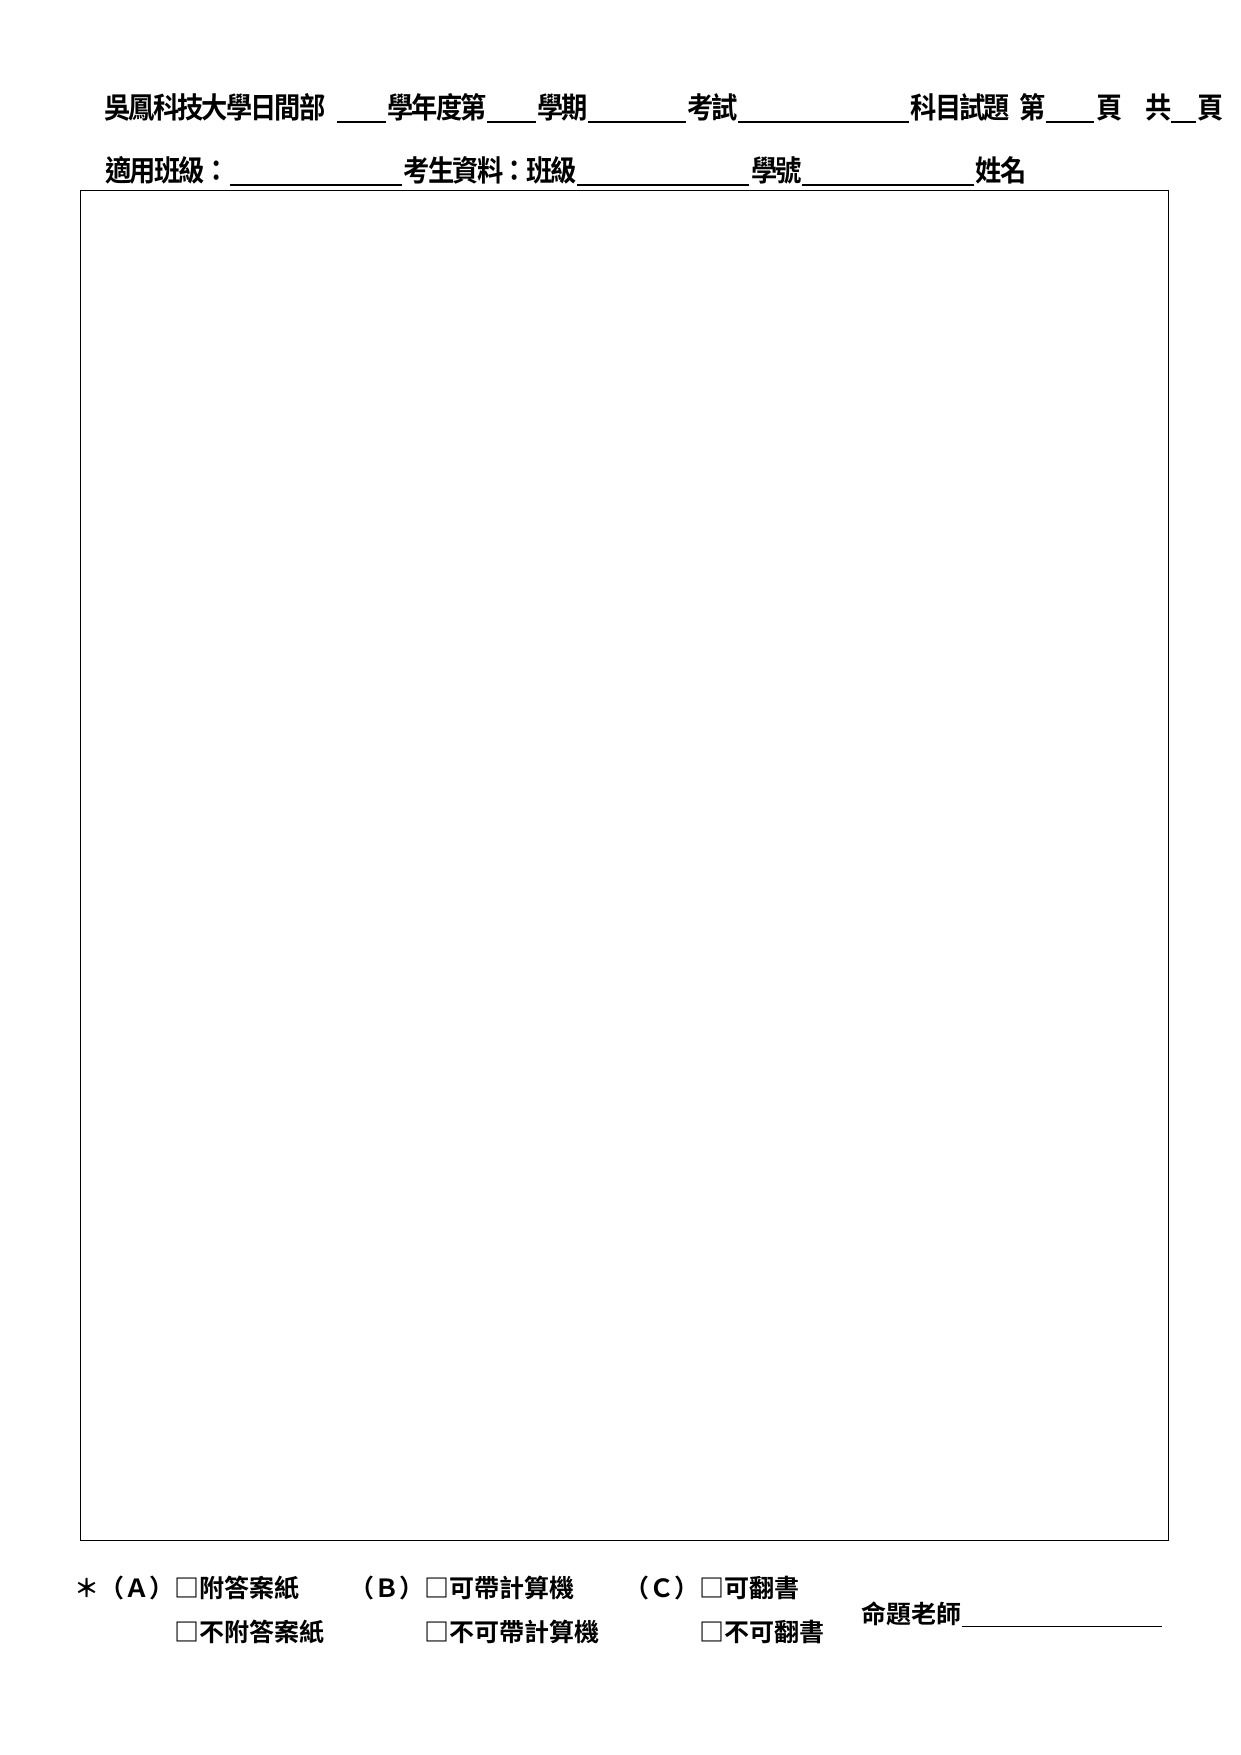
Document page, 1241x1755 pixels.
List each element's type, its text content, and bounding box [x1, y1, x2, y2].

text 適用班級： 考生資料：班級 學號 姓名 [59, 127, 1181, 189]
text 命題老師 [862, 1587, 1188, 1633]
text 吳鳳科技大學日間部 學年度第 學期 考試 科目試題 第 頁 共 頁 [59, 64, 1226, 127]
text □不附答案紙 □不可帶計算機 □不可翻書 [74, 1604, 847, 1650]
text ＊（Ａ）□附答案紙 （Ｂ）□可帶計算機 （Ｃ）□可翻書 [74, 1568, 850, 1604]
table_header [81, 191, 1168, 1539]
